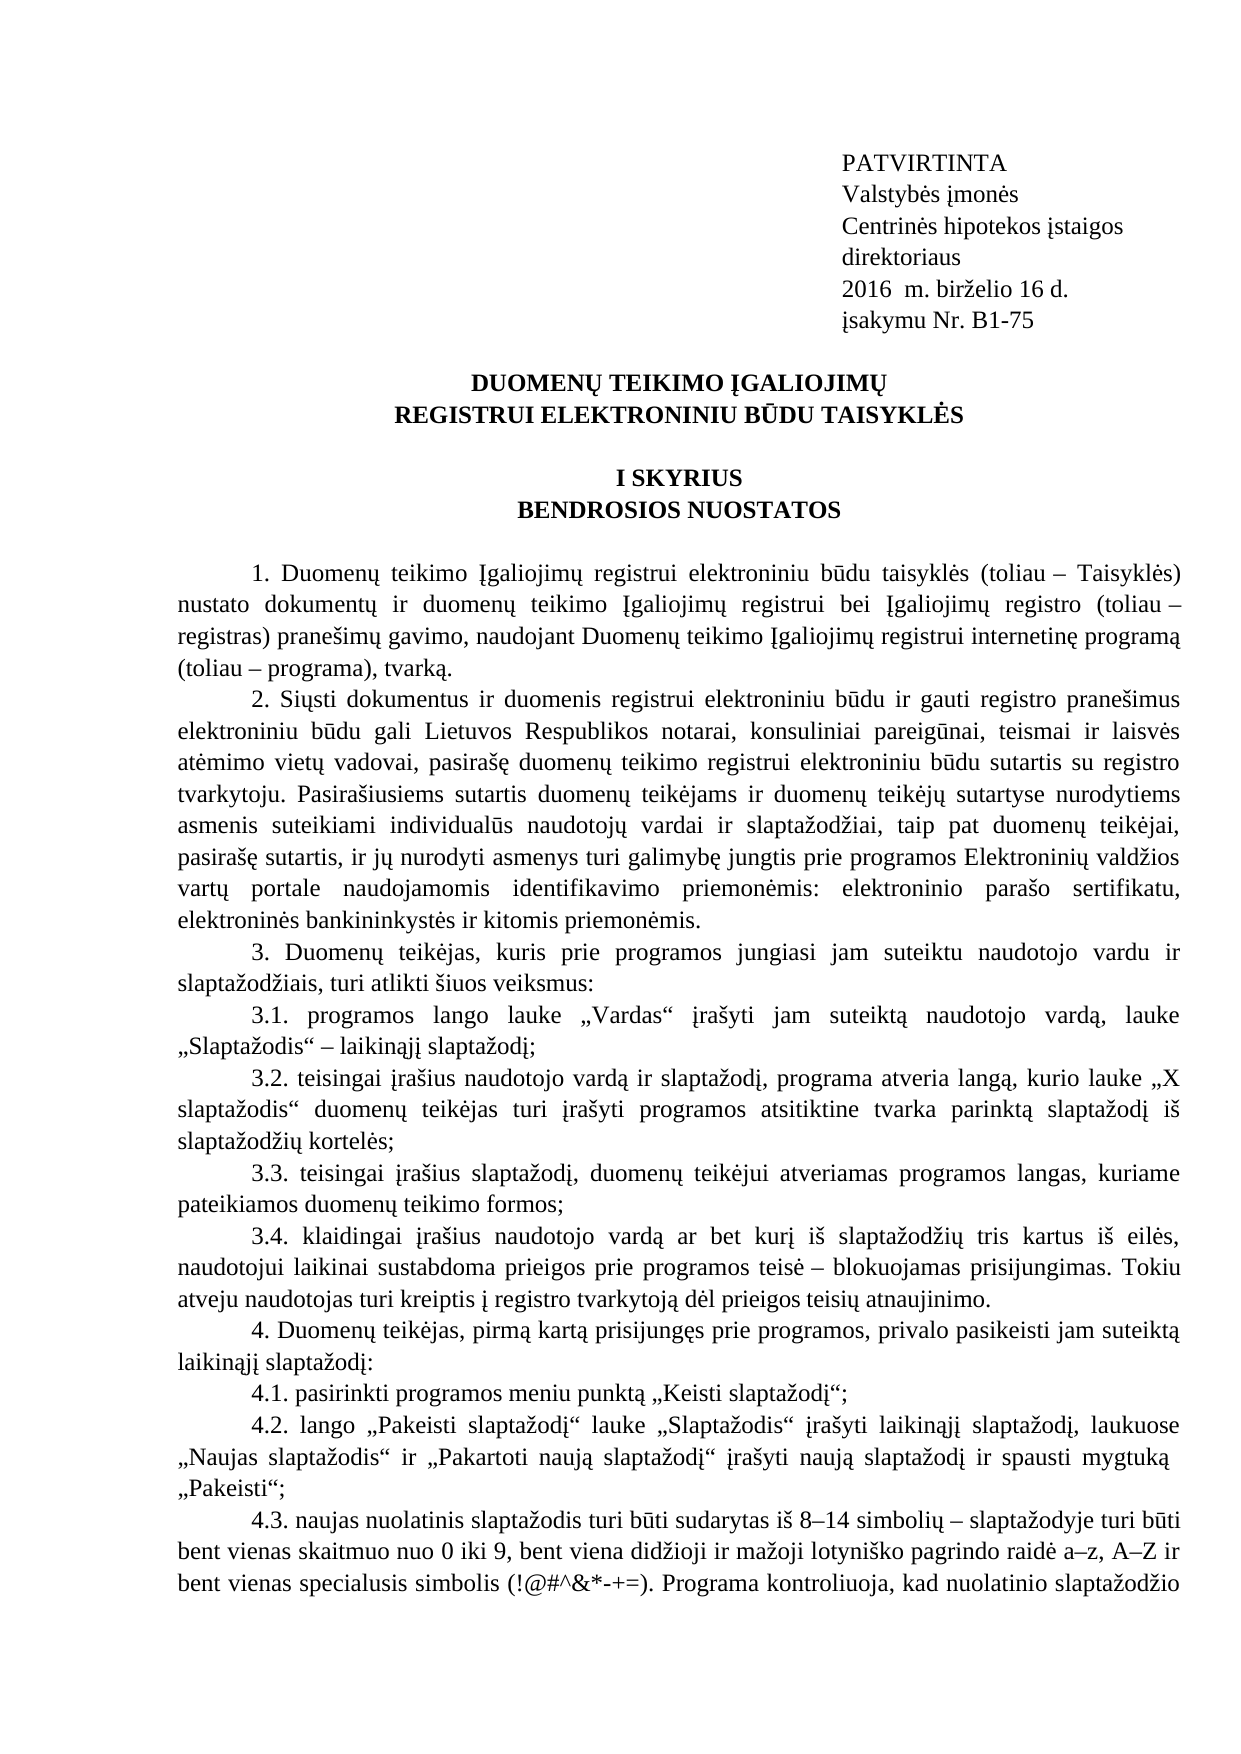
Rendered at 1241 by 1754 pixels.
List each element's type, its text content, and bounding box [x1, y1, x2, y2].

text PATVIRTINTA [281, 148, 1181, 176]
text 2016 m. birželio 16 d. [783, 274, 1181, 303]
text 3.2. teisingai įrašius naudotojo vardą ir slaptažodį, programa atveria langą, kurio lauke „X slaptažodis“ duomenų teikėjas turi įrašyti programos atsitiktine tvarka parinktą slaptažodį iš slaptažodžių kortelės; [177, 1063, 1181, 1155]
text 3. Duomenų teikėjas, kuris prie programos jungiasi jam suteiktu naudotojo vardu ir slaptažodžiais, turi atlikti šiuos veiksmus: [177, 937, 1181, 997]
text 3.4. klaidingai įrašius naudotojo vardą ar bet kurį iš slaptažodžių tris kartus iš eilės, naudotojui laikinai sustabdoma prieigos prie programos teisė – blokuojamas prisijungimas. Tokiu atveju naudotojas turi kreiptis į registro tvarkytoją dėl prieigos teisių atnaujinimo. [177, 1221, 1181, 1313]
text 2. Siųsti dokumentus ir duomenis registrui elektroniniu būdu ir gauti registro pranešimus elektroniniu būdu gali Lietuvos Respublikos notarai, konsuliniai pareigūnai, teismai ir laisvės atėmimo vietų vadovai, pasirašę duomenų teikimo registrui elektroniniu būdu sutartis su registro tvarkytoju. Pasirašiusiems sutartis duomenų teikėjams ir duomenų teikėjų sutartyse nurodytiems asmenis suteikiami individualūs naudotojų vardai ir slaptažodžiai, taip pat duomenų teikėjai, pasirašę sutartis, ir jų nurodyti asmenys turi galimybę jungtis prie programos Elektroninių valdžios vartų portale naudojamomis identifikavimo priemonėmis: elektroninio parašo sertifikatu, elektroninės bankininkystės ir kitomis priemonėmis. [177, 684, 1181, 934]
text REGISTRUI ELEKTRONINIU BŪDU TAISYKLĖS [177, 400, 1181, 429]
text 3.3. teisingai įrašius slaptažodį, duomenų teikėjui atveriamas programos langas, kuriame pateikiamos duomenų teikimo formos; [177, 1158, 1181, 1218]
text BENDROSIOS NUOSTATOS [177, 495, 1181, 523]
text DUOMENŲ TEIKIMO ĮGALIOJIMŲ [177, 368, 1181, 397]
text Centrinės hipotekos įstaigos [783, 211, 1181, 239]
text 3.1. programos lango lauke „Vardas“ įrašyti jam suteiktą naudotojo vardą, lauke „Slaptažodis“ – laikinąjį slaptažodį; [177, 1000, 1181, 1060]
text 4.1. pasirinkti programos meniu punktą „Keisti slaptažodį“; [177, 1378, 1181, 1407]
text 4. Duomenų teikėjas, pirmą kartą prisijungęs prie programos, privalo pasikeisti jam suteiktą laikinąjį slaptažodį: [177, 1315, 1181, 1376]
text Valstybės įmonės [783, 179, 1181, 208]
text 1. Duomenų teikimo Įgaliojimų registrui elektroniniu būdu taisyklės (toliau – Taisyklės) nustato dokumentų ir duomenų teikimo Įgaliojimų registrui bei Įgaliojimų registro (toliau – registras) pranešimų gavimo, naudojant Duomenų teikimo Įgaliojimų registrui internetinę programą (toliau – programa), tvarką. [177, 558, 1181, 681]
text 4.2. lango „Pakeisti slaptažodį“ lauke „Slaptažodis“ įrašyti laikinąjį slaptažodį, laukuose „Naujas slaptažodis“ ir „Pakartoti naują slaptažodį“ įrašyti naują slaptažodį ir spausti mygtuką „Pakeisti“; [177, 1410, 1181, 1502]
text I SKYRIUS [177, 463, 1181, 492]
text 4.3. naujas nuolatinis slaptažodis turi būti sudarytas iš 8–14 simbolių – slaptažodyje turi būti bent vienas skaitmuo nuo 0 iki 9, bent viena didžioji ir mažoji lotyniško pagrindo raidė a–z, A–Z ir bent vienas specialusis simbolis (!@#^&*-+=). Programa kontroliuoja, kad nuolatinio slaptažodžio [177, 1505, 1181, 1597]
text įsakymu Nr. B1-75 [783, 305, 1181, 334]
text direktoriaus [783, 242, 1181, 271]
